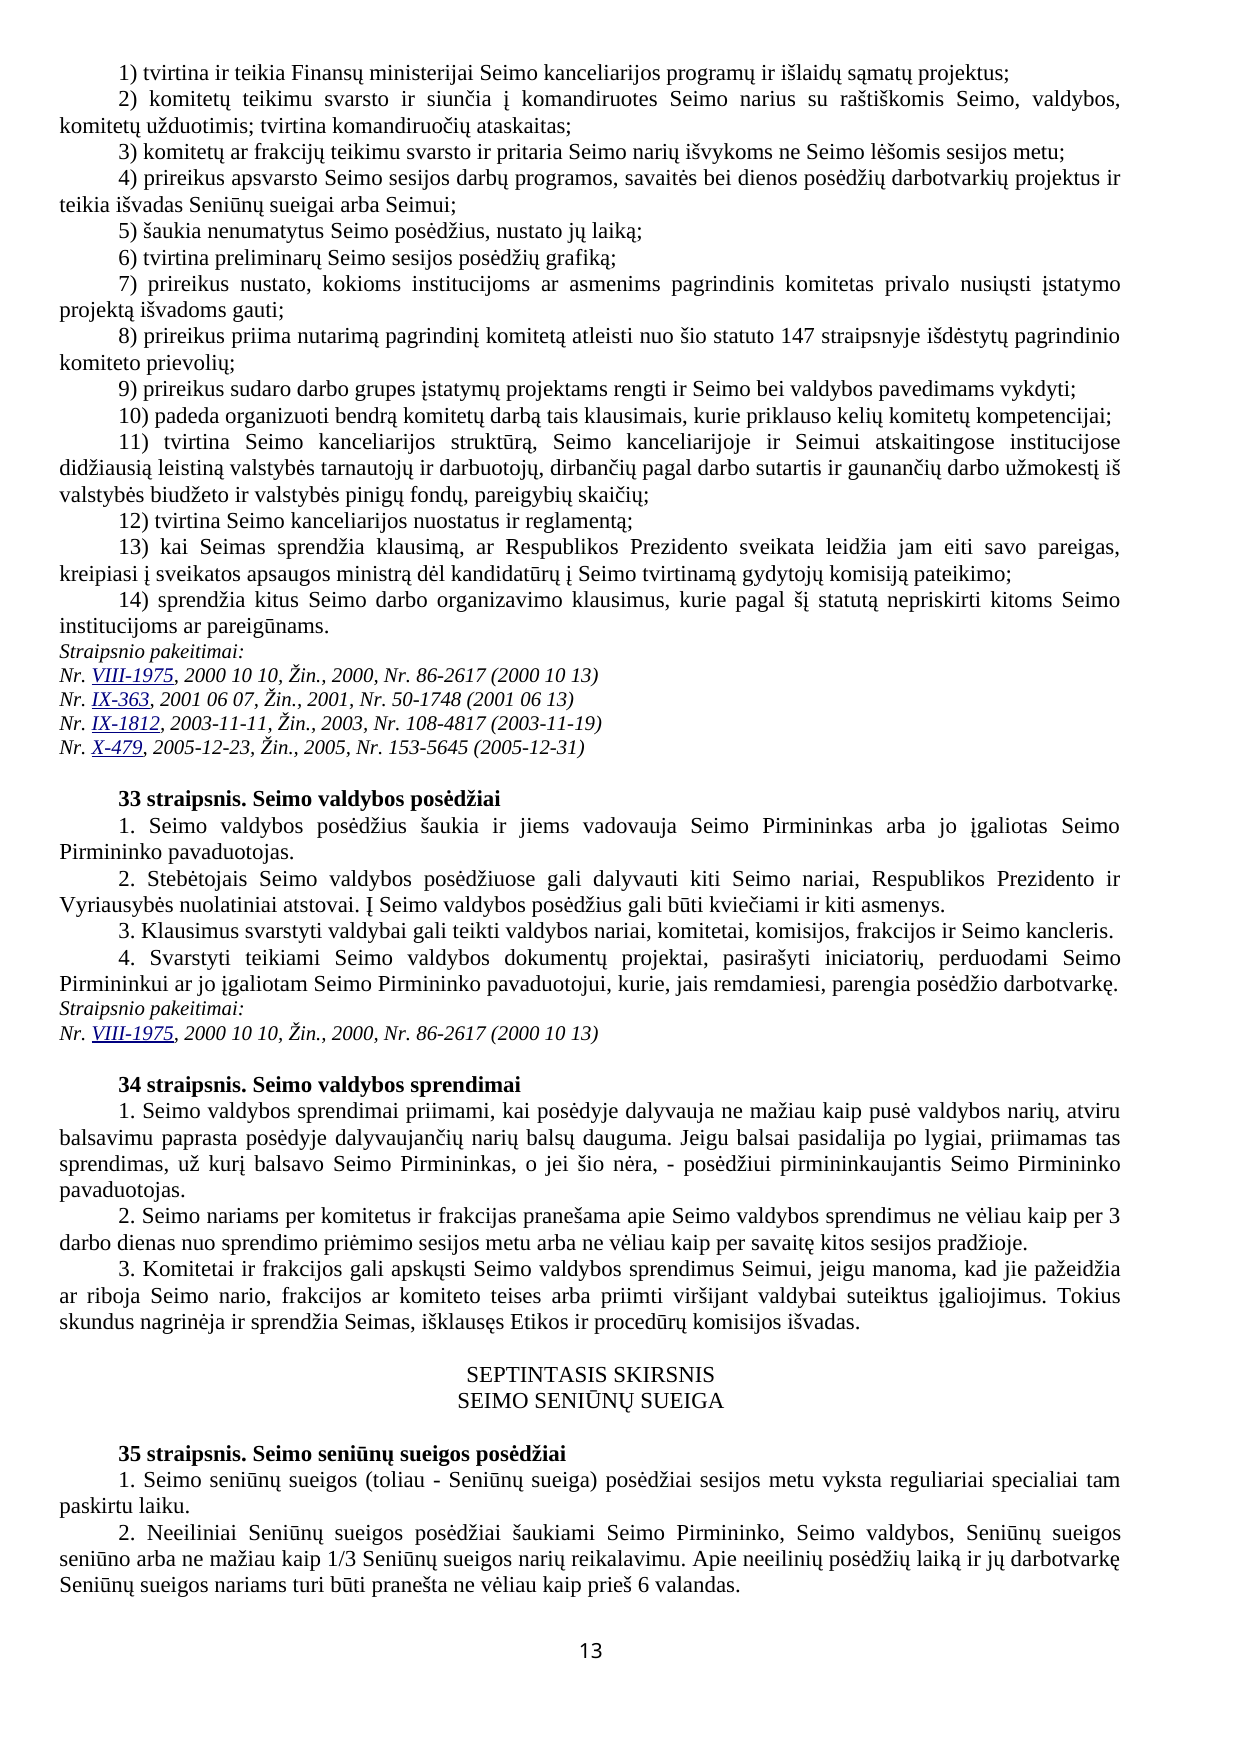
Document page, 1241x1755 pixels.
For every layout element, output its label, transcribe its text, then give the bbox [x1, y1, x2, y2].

text 1. Seimo valdybos posėdžius šaukia ir jiems vadovauja Seimo Pirmininkas arba jo įgaliotas Seimo Pirmininko pavaduotojas. [59, 812, 1122, 864]
text 6) tvirtina preliminarų Seimo sesijos posėdžių grafiką; [59, 243, 1122, 270]
text Nr. VIII-1975, 2000 10 10, Žin., 2000, Nr. 86-2617 (2000 10 13) [59, 663, 1122, 687]
text 10) padeda organizuoti bendrą komitetų darbą tais klausimais, kurie priklauso kelių komitetų kompetencijai; [59, 402, 1122, 428]
text 33 straipsnis. Seimo valdybos posėdžiai [59, 786, 1122, 812]
text 2. Seimo nariams per komitetus ir frakcijas pranešama apie Seimo valdybos sprendimus ne vėliau kaip per 3 darbo dienas nuo sprendimo priėmimo sesijos metu arba ne vėliau kaip per savaitę kitos sesijos pradžioje. [59, 1203, 1122, 1255]
text 14) sprendžia kitus Seimo darbo organizavimo klausimus, kurie pagal šį statutą nepriskirti kitoms Seimo institucijoms ar pareigūnams. [59, 586, 1122, 639]
text SEPTINTASIS SKIRSNIS [59, 1361, 1122, 1387]
text 11) tvirtina Seimo kanceliarijos struktūrą, Seimo kanceliarijoje ir Seimui atskaitingose institucijose didžiausią leistiną valstybės tarnautojų ir darbuotojų, dirbančių pagal darbo sutartis ir gaunančių darbo užmokestį iš valstybės biudžeto ir valstybės pinigų fondų, pareigybių skaičių; [59, 428, 1122, 507]
text 4. Svarstyti teikiami Seimo valdybos dokumentų projektai, pasirašyti iniciatorių, perduodami Seimo Pirmininkui ar jo įgaliotam Seimo Pirmininko pavaduotojui, kurie, jais remdamiesi, parengia posėdžio darbotvarkę. [59, 944, 1122, 996]
text Nr. X-479, 2005-12-23, Žin., 2005, Nr. 153-5645 (2005-12-31) [59, 735, 1122, 759]
text 8) prireikus priima nutarimą pagrindinį komitetą atleisti nuo šio statuto 147 straipsnyje išdėstytų pagrindinio komiteto prievolių; [59, 323, 1122, 375]
text Straipsnio pakeitimai: [59, 639, 1122, 663]
text 2) komitetų teikimu svarsto ir siunčia į komandiruotes Seimo narius su raštiškomis Seimo, valdybos, komitetų užduotimis; tvirtina komandiruočių ataskaitas; [59, 85, 1122, 138]
text 9) prireikus sudaro darbo grupes įstatymų projektams rengti ir Seimo bei valdybos pavedimams vykdyti; [59, 375, 1122, 402]
text 3. Komitetai ir frakcijos gali apskųsti Seimo valdybos sprendimus Seimui, jeigu manoma, kad jie pažeidžia ar riboja Seimo nario, frakcijos ar komiteto teises arba priimti viršijant valdybai suteiktus įgaliojimus. Tokius skundus nagrinėja ir sprendžia Seimas, išklausęs Etikos ir procedūrų komisijos išvadas. [59, 1255, 1122, 1334]
text 3. Klausimus svarstyti valdybai gali teikti valdybos nariai, komitetai, komisijos, frakcijos ir Seimo kancleris. [59, 917, 1122, 944]
text 3) komitetų ar frakcijų teikimu svarsto ir pritaria Seimo narių išvykoms ne Seimo lėšomis sesijos metu; [59, 138, 1122, 164]
text 34 straipsnis. Seimo valdybos sprendimai [59, 1071, 1122, 1097]
text SEIMO SENIŪNŲ SUEIGA [59, 1387, 1122, 1413]
text Nr. VIII-1975, 2000 10 10, Žin., 2000, Nr. 86-2617 (2000 10 13) [59, 1020, 1122, 1044]
text Nr. IX-363, 2001 06 07, Žin., 2001, Nr. 50-1748 (2001 06 13) [59, 687, 1122, 711]
text 35 straipsnis. Seimo seniūnų sueigos posėdžiai [59, 1440, 1122, 1466]
text 1) tvirtina ir teikia Finansų ministerijai Seimo kanceliarijos programų ir išlaidų sąmatų projektus; [59, 59, 1122, 85]
text 4) prireikus apsvarsto Seimo sesijos darbų programos, savaitės bei dienos posėdžių darbotvarkių projektus ir teikia išvadas Seniūnų sueigai arba Seimui; [59, 164, 1122, 217]
text 2. Stebėtojais Seimo valdybos posėdžiuose gali dalyvauti kiti Seimo nariai, Respublikos Prezidento ir Vyriausybės nuolatiniai atstovai. Į Seimo valdybos posėdžius gali būti kviečiami ir kiti asmenys. [59, 864, 1122, 917]
text 1. Seimo valdybos sprendimai priimami, kai posėdyje dalyvauja ne mažiau kaip pusė valdybos narių, atviru balsavimu paprasta posėdyje dalyvaujančių narių balsų dauguma. Jeigu balsai pasidalija po lygiai, priimamas tas sprendimas, už kurį balsavo Seimo Pirmininkas, o jei šio nėra, - posėdžiui pirmininkaujantis Seimo Pirmininko pavaduotojas. [59, 1097, 1122, 1203]
text 7) prireikus nustato, kokioms institucijoms ar asmenims pagrindinis komitetas privalo nusiųsti įstatymo projektą išvadoms gauti; [59, 270, 1122, 323]
text Nr. IX-1812, 2003-11-11, Žin., 2003, Nr. 108-4817 (2003-11-19) [59, 711, 1122, 735]
text 5) šaukia nenumatytus Seimo posėdžius, nustato jų laiką; [59, 217, 1122, 243]
text 12) tvirtina Seimo kanceliarijos nuostatus ir reglamentą; [59, 507, 1122, 533]
text 13) kai Seimas sprendžia klausimą, ar Respublikos Prezidento sveikata leidžia jam eiti savo pareigas, kreipiasi į sveikatos apsaugos ministrą dėl kandidatūrų į Seimo tvirtinamą gydytojų komisiją pateikimo; [59, 533, 1122, 586]
text Straipsnio pakeitimai: [59, 996, 1122, 1020]
text 2. Neeiliniai Seniūnų sueigos posėdžiai šaukiami Seimo Pirmininko, Seimo valdybos, Seniūnų sueigos seniūno arba ne mažiau kaip 1/3 Seniūnų sueigos narių reikalavimu. Apie neeilinių posėdžių laiką ir jų darbotvarkę Seniūnų sueigos nariams turi būti pranešta ne vėliau kaip prieš 6 valandas. [59, 1519, 1122, 1598]
text 1. Seimo seniūnų sueigos (toliau - Seniūnų sueiga) posėdžiai sesijos metu vyksta reguliariai specialiai tam paskirtu laiku. [59, 1466, 1122, 1519]
